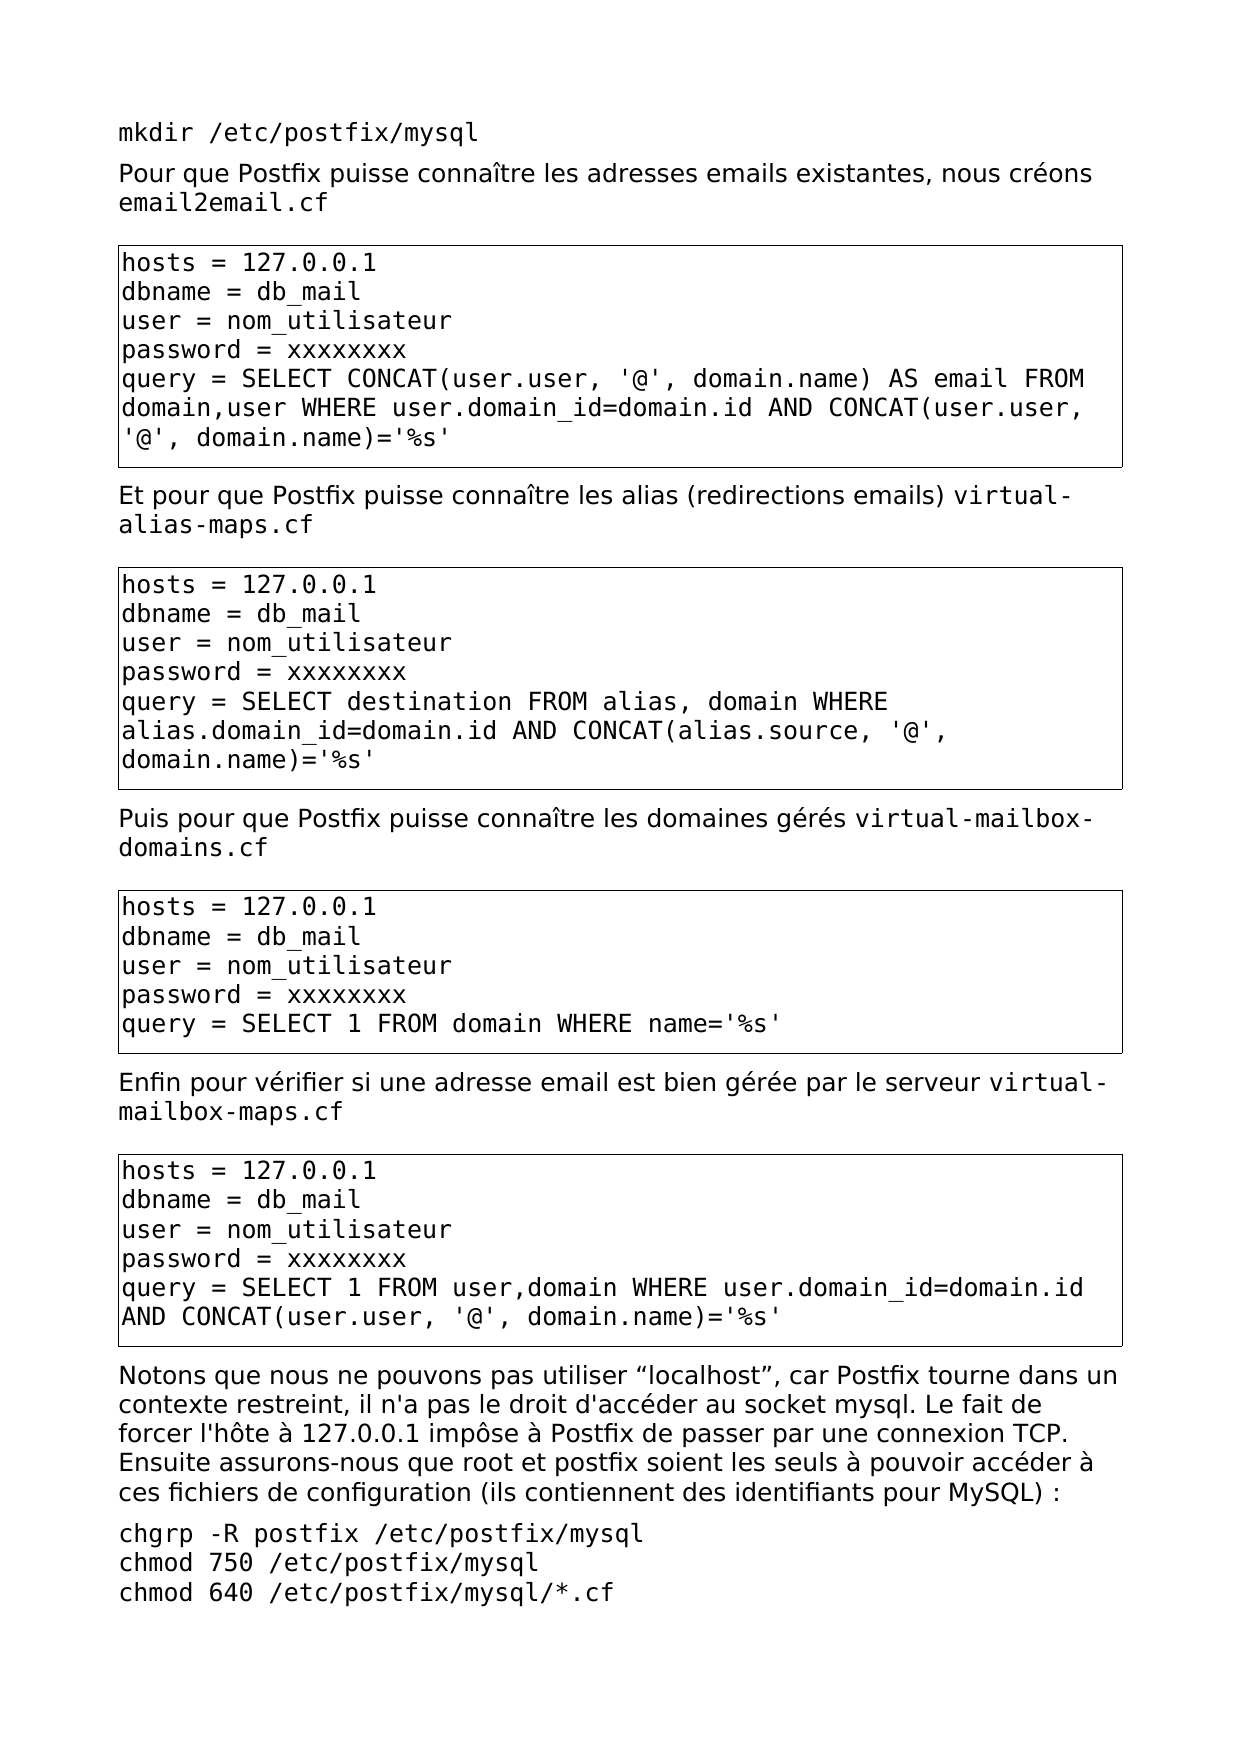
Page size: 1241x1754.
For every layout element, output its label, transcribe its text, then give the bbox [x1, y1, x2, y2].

table_header hosts = 127.0.0.1 dbname = db_mail user = nom_utilisateur password = xxxxxxxx query = SELECT destination FROM alias, domain WHERE alias.domain_id=domain.id AND CONCAT(alias.source, '@', domain.name)='%s' [119, 568, 1122, 789]
text Puis pour que Postfix puisse connaître les domaines gérés virtual-mailbox-domains.cf [118, 804, 1122, 862]
table_header hosts = 127.0.0.1 dbname = db_mail user = nom_utilisateur password = xxxxxxxx query = SELECT CONCAT(user.user, '@', domain.name) AS email FROM domain,user WHERE user.domain_id=domain.id AND CONCAT(user.user, '@', domain.name)='%s' [119, 246, 1122, 467]
text Et pour que Postfix puisse connaître les alias (redirections emails) virtual-alias-maps.cf [118, 481, 1122, 540]
table_header hosts = 127.0.0.1 dbname = db_mail user = nom_utilisateur password = xxxxxxxx query = SELECT 1 FROM user,domain WHERE user.domain_id=domain.id AND CONCAT(user.user, '@', domain.name)='%s' [119, 1155, 1122, 1346]
text Pour que Postfix puisse connaître les adresses emails existantes, nous créons email2email.cf [118, 159, 1122, 217]
text mkdir /etc/postfix/mysql [118, 118, 1122, 147]
text Enfin pour vérifier si une adresse email est bien gérée par le serveur virtual-mailbox-maps.cf [118, 1068, 1122, 1126]
table_header hosts = 127.0.0.1 dbname = db_mail user = nom_utilisateur password = xxxxxxxx query = SELECT 1 FROM domain WHERE name='%s' [119, 891, 1122, 1053]
text chgrp -R postfix /etc/postfix/mysql chmod 750 /etc/postfix/mysql chmod 640 /etc/postfix/mysql/*.cf [118, 1519, 1122, 1607]
text Notons que nous ne pouvons pas utiliser “localhost”, car Postfix tourne dans un contexte restreint, il n'a pas le droit d'accéder au socket mysql. Le fait de forcer l'hôte à 127.0.0.1 impôse à Postfix de passer par une connexion TCP. Ensuite assurons-nous que root et postfix soient les seuls à pouvoir accéder à ces fichiers de configuration (ils contiennent des identifiants pour MySQL) : [118, 1361, 1122, 1507]
